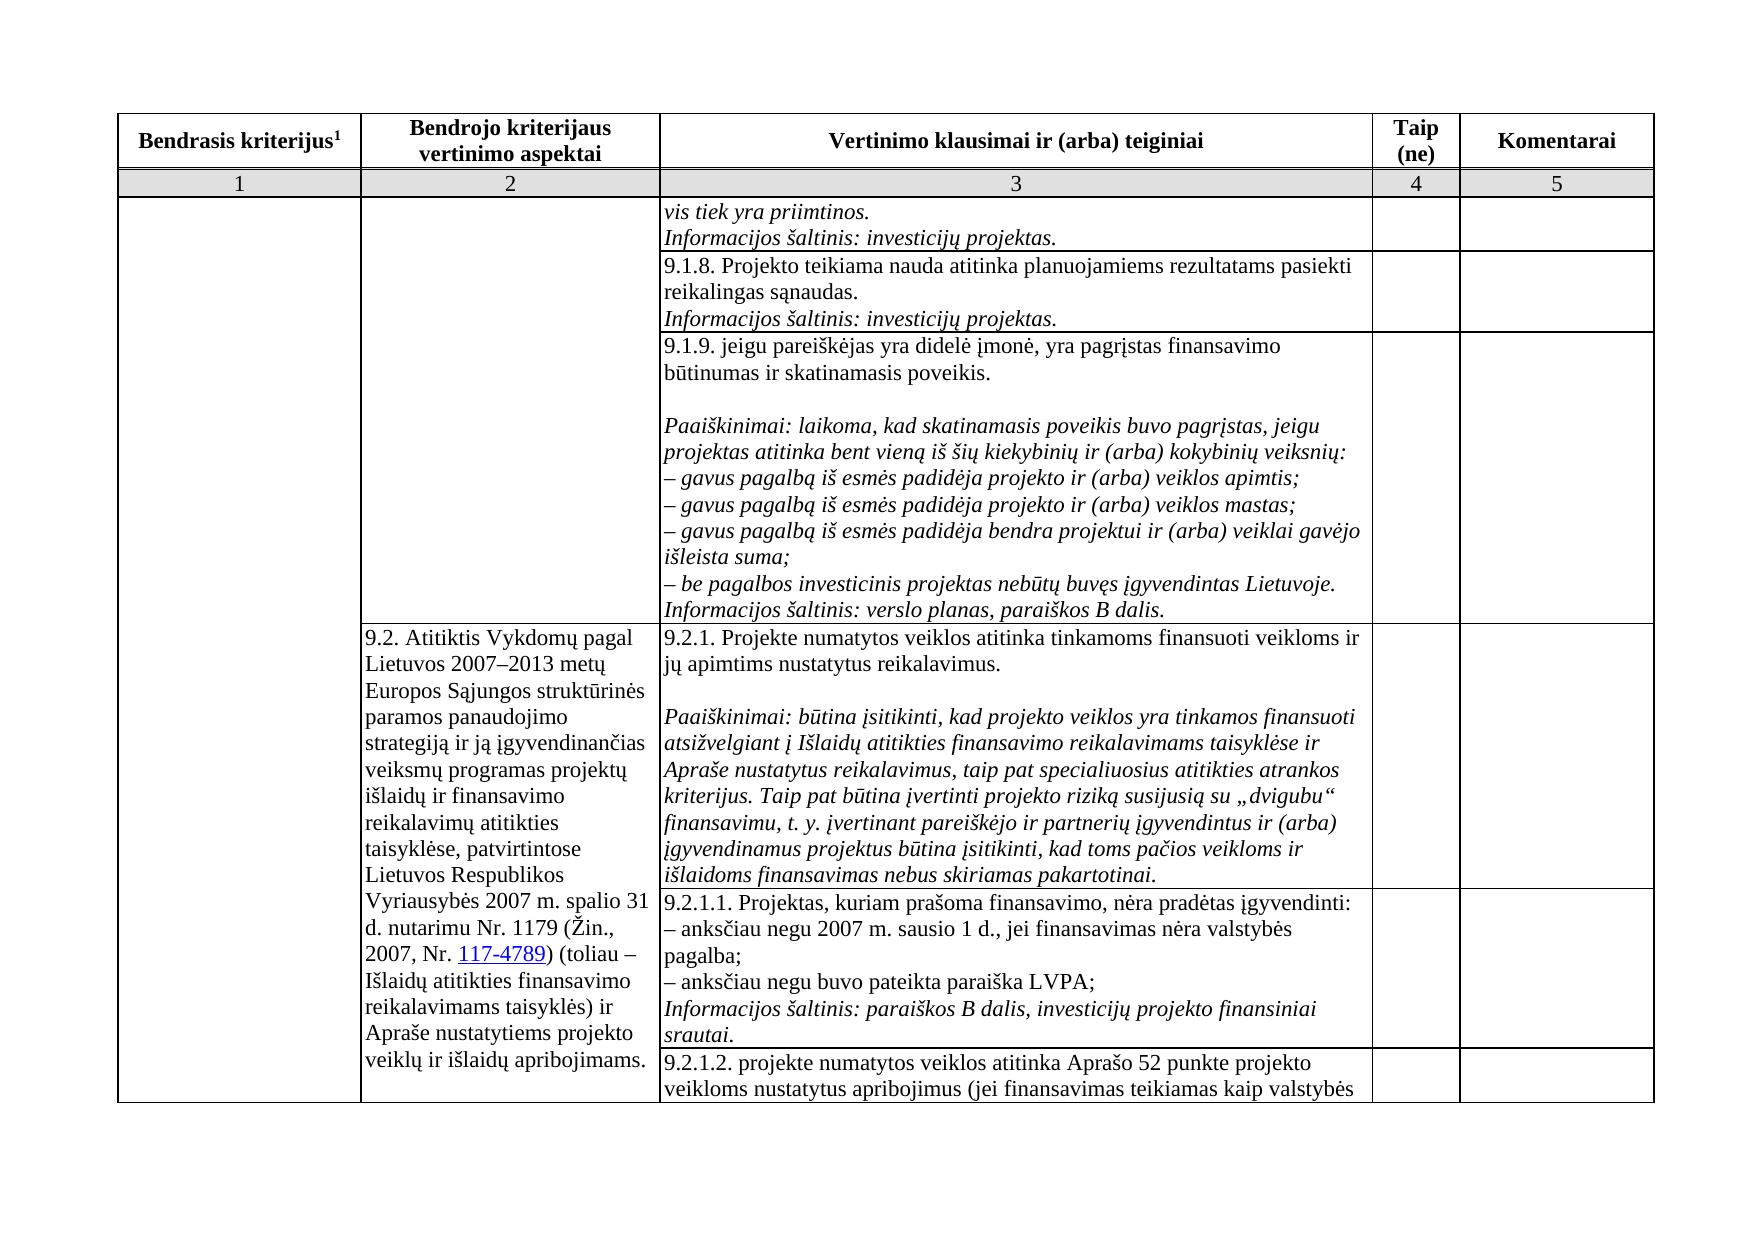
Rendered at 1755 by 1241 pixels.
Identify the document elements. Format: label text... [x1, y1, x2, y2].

table_cell 9.2.1. Projekte numatytos veiklos atitinka tinkamoms finansuoti veikloms ir jų apimtims nustatytus reikalavimus. Paaiškinimai: būtina įsitikinti, kad projekto veiklos yra tinkamos finansuoti atsižvelgiant į Išlaidų atitikties finansavimo reikalavimams taisyklėse ir Apraše nustatytus reikalavimus, taip pat specialiuosius atitikties atrankos kriterijus. Taip pat būtina įvertinti projekto riziką susijusią su „dvigubu“ finansavimu, t. y. įvertinant pareiškėjo ir partnerių įgyvendintus ir (arba) įgyvendinamus projektus būtina įsitikinti, kad toms pačios veikloms ir išlaidoms finansavimas nebus skiriamas pakartotinai. [661, 624, 1372, 888]
table_cell [1461, 252, 1653, 331]
table_cell [1373, 198, 1459, 250]
table_cell [1373, 624, 1459, 888]
table_cell [1461, 1049, 1653, 1102]
table_cell 9.1.9. jeigu pareiškėjas yra didelė įmonė, yra pagrįstas finansavimo būtinumas ir skatinamasis poveikis. Paaiškinimai: laikoma, kad skatinamasis poveikis buvo pagrįstas, jeigu projektas atitinka bent vieną iš šių kiekybinių ir (arba) kokybinių veiksnių: – gavus pagalbą iš esmės padidėja projekto ir (arba) veiklos apimtis; – gavus pagalbą iš esmės padidėja projekto ir (arba) veiklos mastas; – gavus pagalbą iš esmės padidėja bendra projektui ir (arba) veiklai gavėjo išleista suma; – be pagalbos investicinis projektas nebūtų buvęs įgyvendintas Lietuvoje. Informacijos šaltinis: verslo planas, paraiškos B dalis. [661, 333, 1372, 622]
table_cell [1373, 333, 1459, 622]
table_cell 1 [119, 170, 360, 196]
table_cell 9.1.8. Projekto teikiama nauda atitinka planuojamiems rezultatams pasiekti reikalingas sąnaudas. Informacijos šaltinis: investicijų projektas. [661, 252, 1372, 331]
table_cell [1461, 889, 1653, 1047]
table_cell 4 [1373, 170, 1459, 196]
table_cell [1373, 889, 1459, 1047]
table_cell [1461, 333, 1653, 622]
table_cell 9.2.1.2. projekte numatytos veiklos atitinka Aprašo 52 punkte projekto veikloms nustatytus apribojimus (jei finansavimas teikiamas kaip valstybės [661, 1049, 1372, 1102]
table_cell 9.2.1.1. Projektas, kuriam prašoma finansavimo, nėra pradėtas įgyvendinti: – anksčiau negu 2007 m. sausio 1 d., jei finansavimas nėra valstybės pagalba; – anksčiau negu buvo pateikta paraiška LVPA; Informacijos šaltinis: paraiškos B dalis, investicijų projekto finansiniai srautai. [661, 889, 1372, 1047]
table_cell [362, 198, 659, 622]
table_header Taip (ne) [1373, 114, 1459, 167]
table_cell [1373, 1049, 1459, 1102]
table_cell 2 [362, 170, 659, 196]
table_header Vertinimo klausimai ir (arba) teiginiai [661, 114, 1372, 167]
table_cell [1373, 252, 1459, 331]
table_cell 5 [1461, 170, 1653, 196]
table_cell [1461, 624, 1653, 888]
table_cell [1461, 198, 1653, 250]
table_cell [119, 198, 360, 1102]
table_cell vis tiek yra priimtinos. Informacijos šaltinis: investicijų projektas. [661, 198, 1372, 250]
table_header Bendrasis kriterijus1 [119, 114, 360, 167]
table_cell 3 [661, 170, 1372, 196]
table_header Bendrojo kriterijaus vertinimo aspektai [362, 114, 659, 167]
table_header Komentarai [1461, 114, 1653, 167]
table_cell 9.2. Atitiktis Vykdomų pagal Lietuvos 2007–2013 metų Europos Sąjungos struktūrinės paramos panaudojimo strategiją ir ją įgyvendinančias veiksmų programas projektų išlaidų ir finansavimo reikalavimų atitikties taisyklėse, patvirtintose Lietuvos Respublikos Vyriausybės 2007 m. spalio 31 d. nutarimu Nr. 1179 (Žin., 2007, Nr. 117-4789) (toliau – Išlaidų atitikties finansavimo reikalavimams taisyklės) ir Apraše nustatytiems projekto veiklų ir išlaidų apribojimams. [362, 624, 659, 1102]
